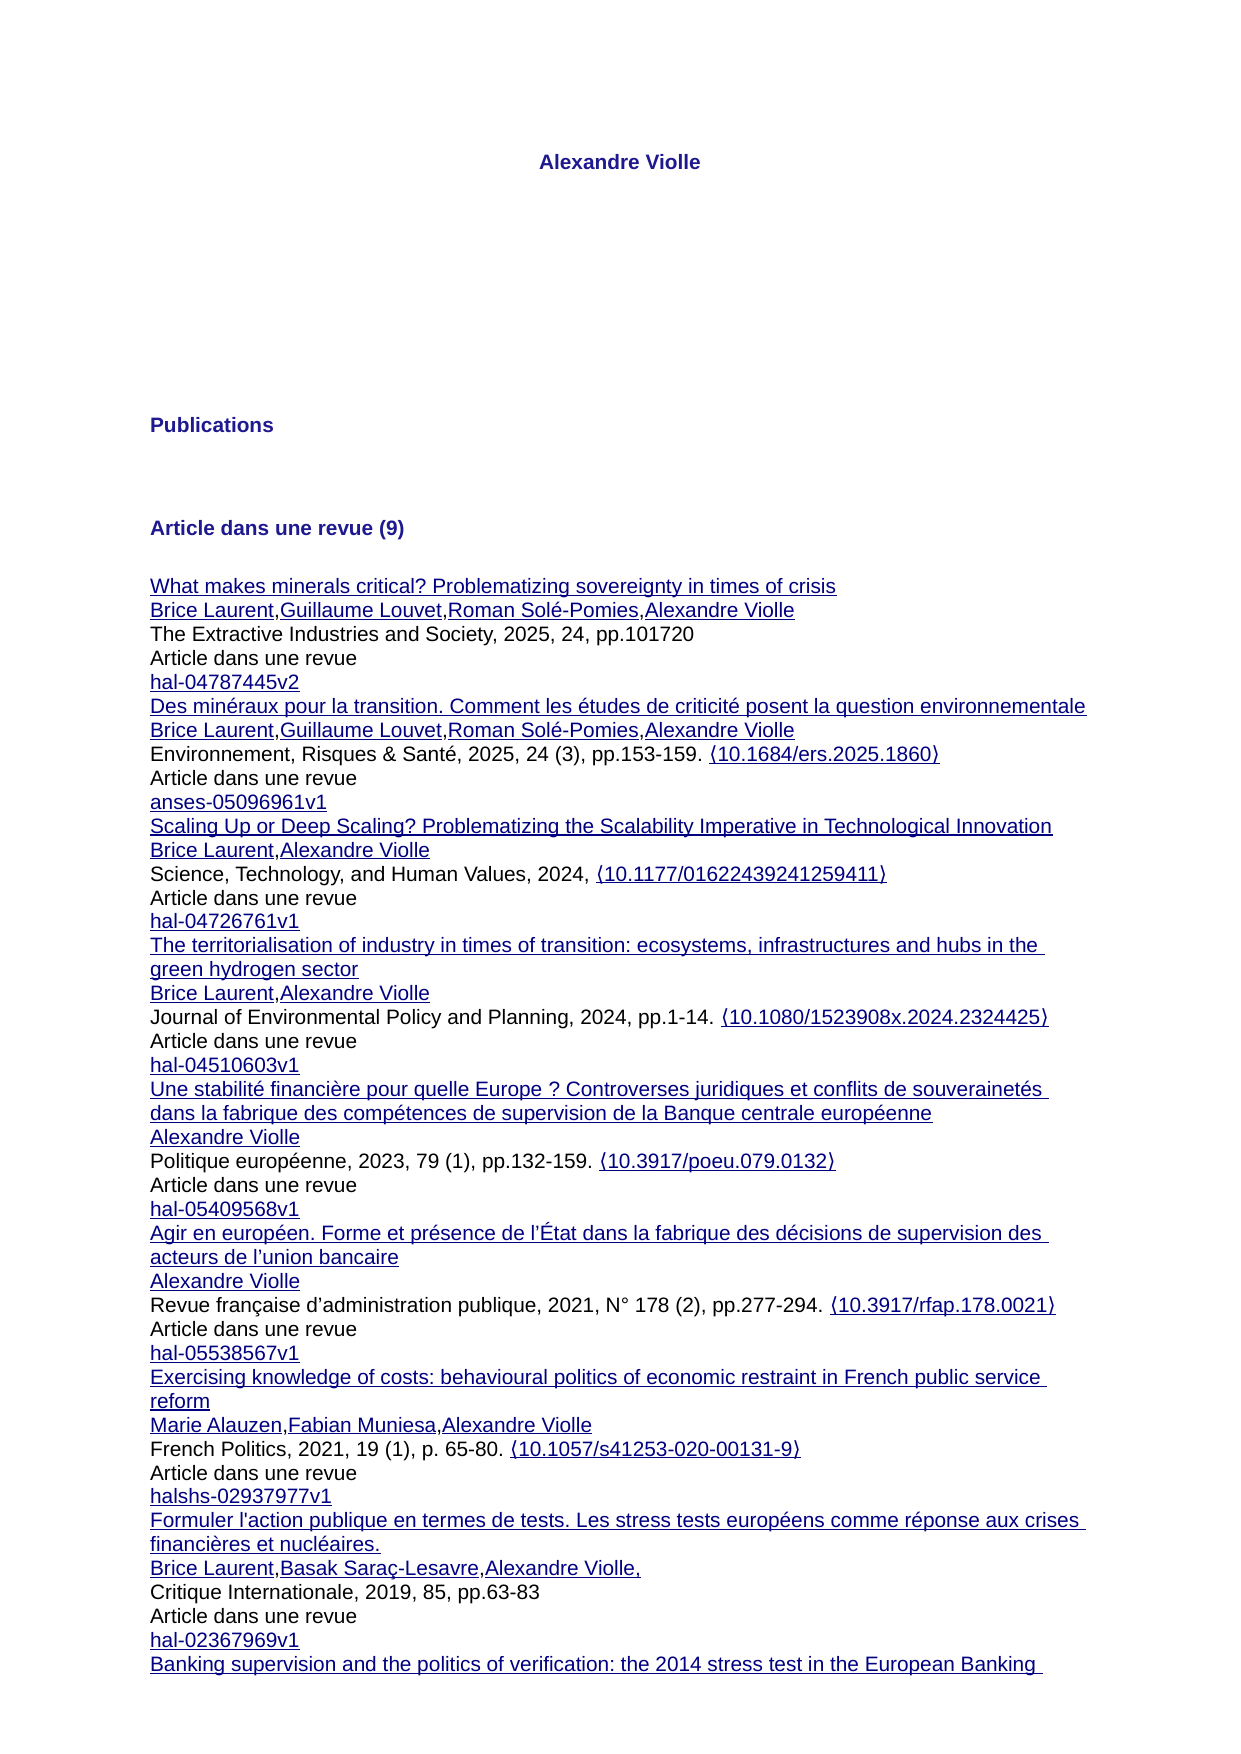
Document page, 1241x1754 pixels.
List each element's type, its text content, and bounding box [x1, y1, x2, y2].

table_cell The territorialisation of industry in times of transition: ecosystems, infrastructures and hubs in the green hydrogen sector Brice Laurent,Alexandre Violle Journal of Environmental Policy and Planning, 2024, pp.1-14. ⟨10.1080/1523908x.2024.2324425⟩ Article dans une revue hal-04510603v1 [150, 933, 1090, 1077]
subtitle Publications [150, 412, 1090, 436]
table_header What makes minerals critical? Problematizing sovereignty in times of crisis Brice Laurent,Guillaume Louvet,Roman Solé-Pomies,Alexandre Violle The Extractive Industries and Society, 2025, 24, pp.101720 Article dans une revue hal-04787445v2 [150, 574, 1090, 694]
table_cell Formuler l'action publique en termes de tests. Les stress tests européens comme réponse aux crises financières et nucléaires. Brice Laurent,Basak Saraç-Lesavre,Alexandre Violle, Critique Internationale, 2019, 85, pp.63-83 Article dans une revue hal-02367969v1 [150, 1508, 1090, 1652]
table_cell Scaling Up or Deep Scaling? Problematizing the Scalability Imperative in Technological Innovation Brice Laurent,Alexandre Violle Science, Technology, and Human Values, 2024, ⟨10.1177/01622439241259411⟩ Article dans une revue hal-04726761v1 [150, 814, 1090, 933]
table_cell Banking supervision and the politics of verification: the 2014 stress test in the European Banking [150, 1652, 1090, 1676]
subtitle Article dans une revue (9) [150, 516, 1090, 539]
table_cell Des minéraux pour la transition. Comment les études de criticité posent la question environnementale Brice Laurent,Guillaume Louvet,Roman Solé-Pomies,Alexandre Violle Environnement, Risques & Santé, 2025, 24 (3), pp.153-159. ⟨10.1684/ers.2025.1860⟩ Article dans une revue anses-05096961v1 [150, 694, 1090, 813]
table_cell Une stabilité financière pour quelle Europe ? Controverses juridiques et conflits de souverainetés dans la fabrique des compétences de supervision de la Banque centrale européenne Alexandre Violle Politique européenne, 2023, 79 (1), pp.132-159. ⟨10.3917/poeu.079.0132⟩ Article dans une revue hal-05409568v1 [150, 1077, 1090, 1221]
table_cell Exercising knowledge of costs: behavioural politics of economic restraint in French public service reform Marie Alauzen,Fabian Muniesa,Alexandre Violle French Politics, 2021, 19 (1), p. 65-80. ⟨10.1057/s41253-020-00131-9⟩ Article dans une revue halshs-02937977v1 [150, 1365, 1090, 1508]
table_cell Agir en européen. Forme et présence de l’État dans la fabrique des décisions de supervision des acteurs de l’union bancaire Alexandre Violle Revue française d’administration publique, 2021, N° 178 (2), pp.277-294. ⟨10.3917/rfap.178.0021⟩ Article dans une revue hal-05538567v1 [150, 1221, 1090, 1364]
subtitle Alexandre Violle [150, 150, 1090, 174]
